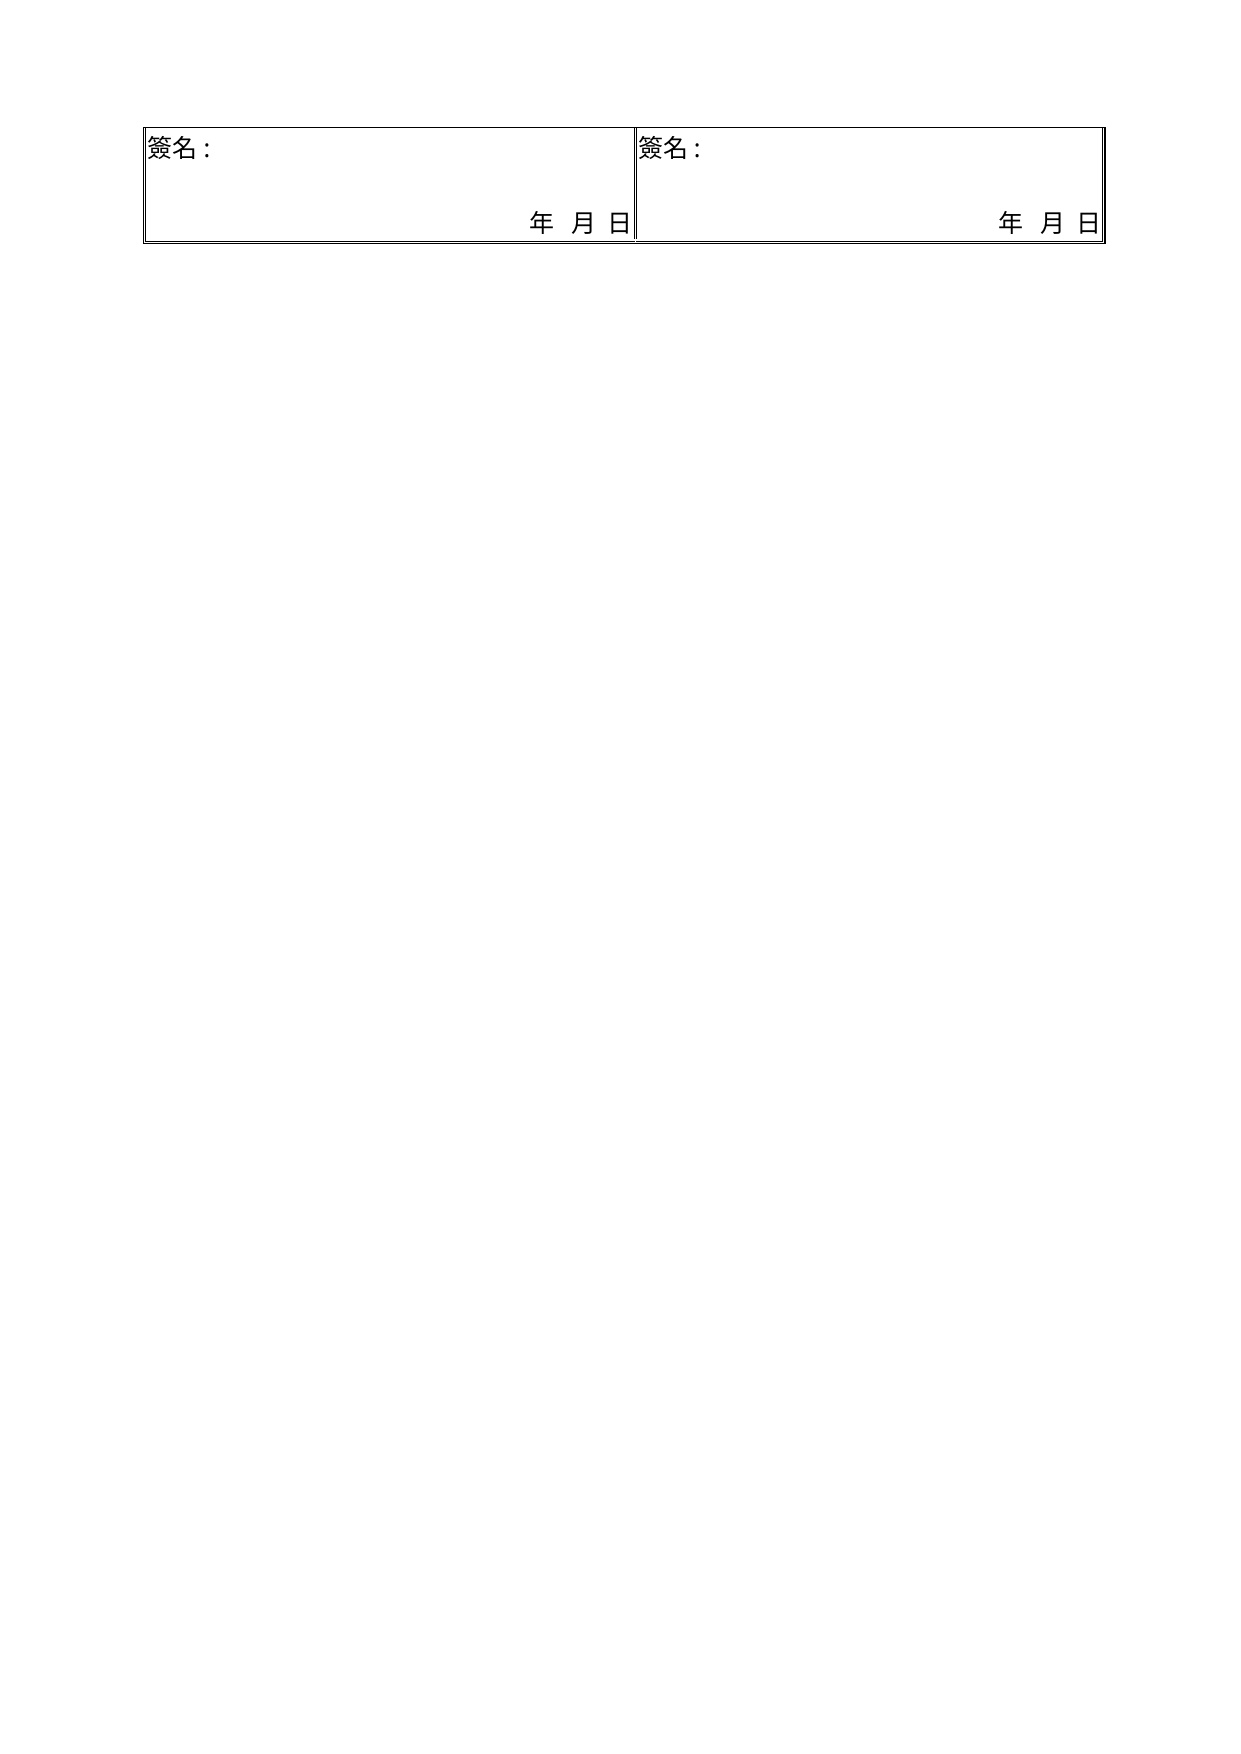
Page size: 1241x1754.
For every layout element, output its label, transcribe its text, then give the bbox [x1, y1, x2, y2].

table_cell 簽名 : 年 月 日 [146, 128, 635, 241]
table_cell 簽名 : 年 月 日 [635, 128, 1102, 241]
